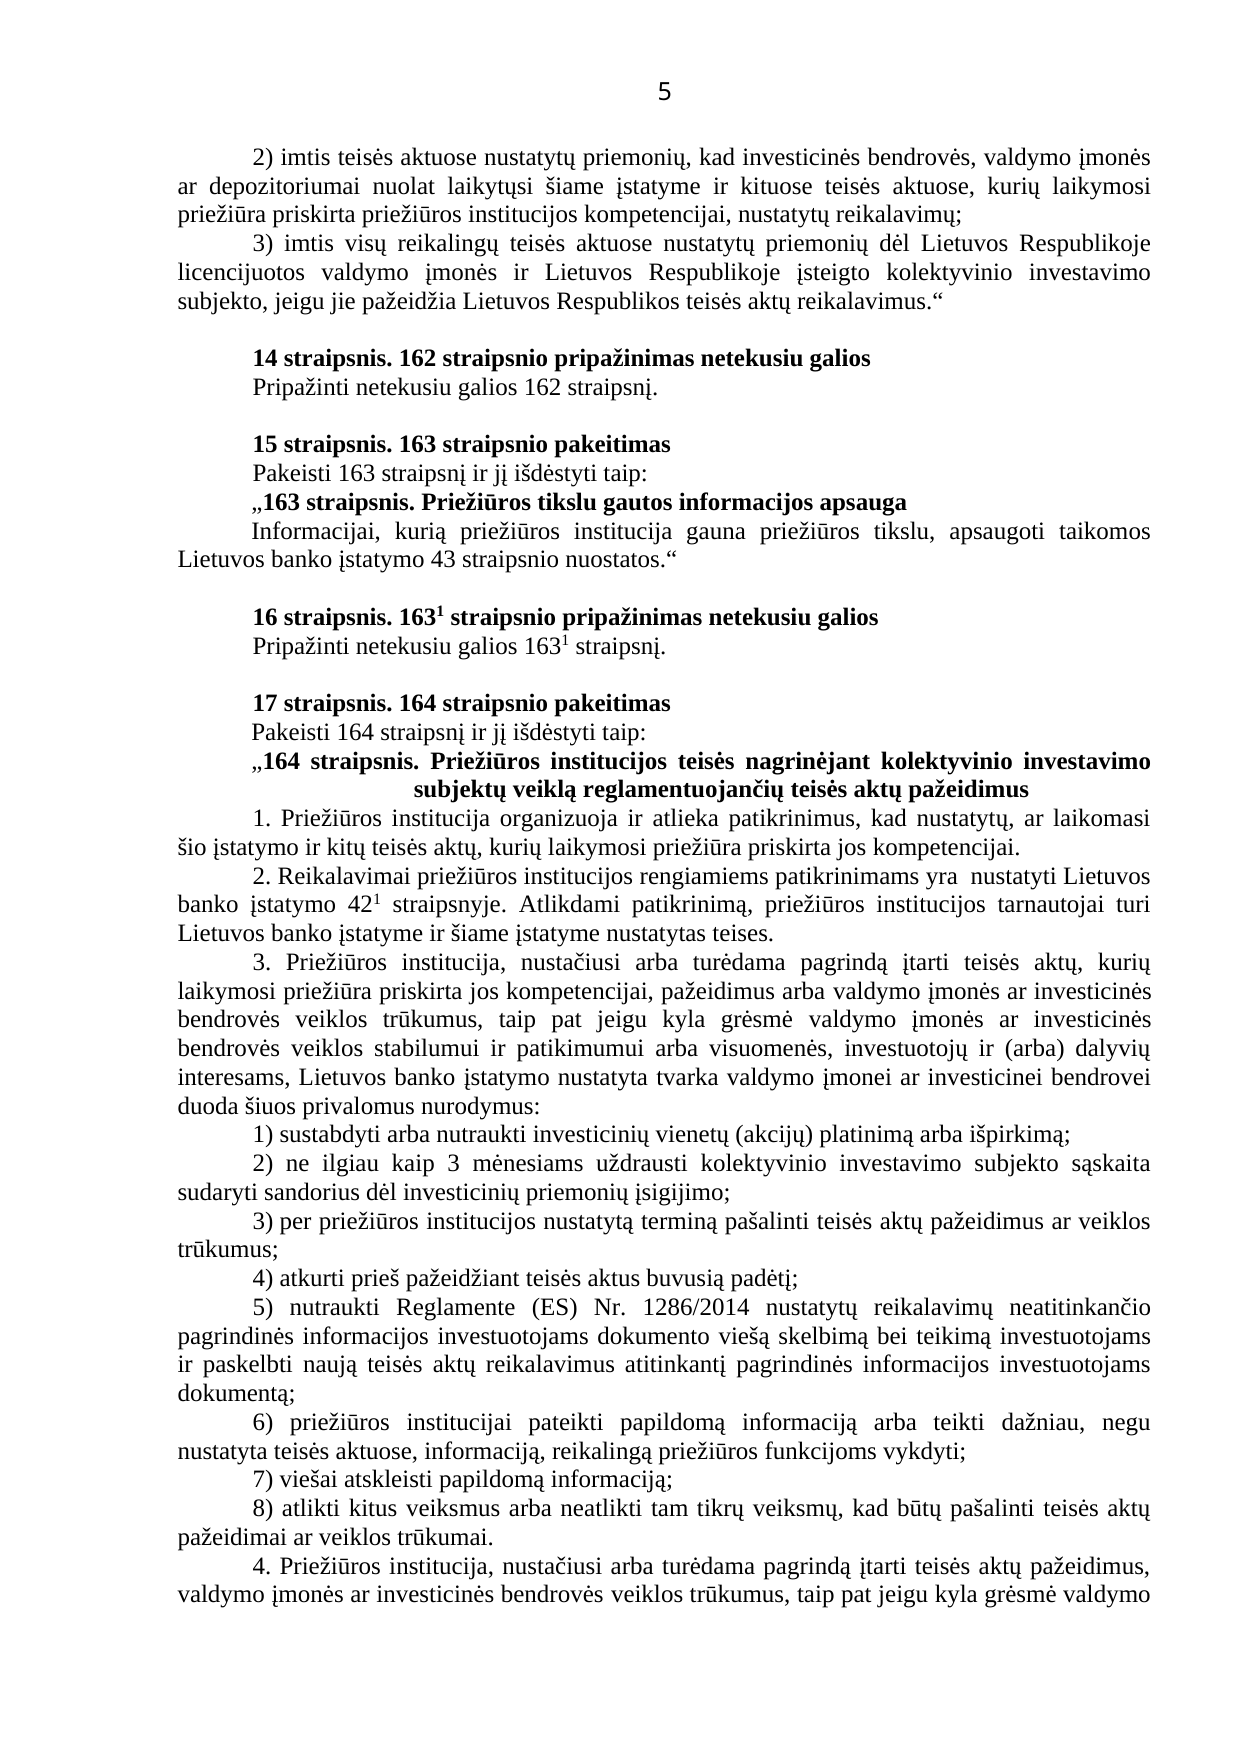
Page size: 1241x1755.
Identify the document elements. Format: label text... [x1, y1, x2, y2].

text Informacijai, kurią priežiūros institucija gauna priežiūros tikslu, apsaugoti taikomos Lietuvos banko įstatymo 43 straipsnio nuostatos.“ [177, 516, 1152, 573]
text 16 straipsnis. 1631 straipsnio pripažinimas netekusiu galios [177, 602, 1152, 631]
text „164 straipsnis. Priežiūros institucijos teisės nagrinėjant kolektyvinio investavimo subjektų veiklą reglamentuojančių teisės aktų pažeidimus [251, 746, 1152, 803]
text 14 straipsnis. 162 straipsnio pripažinimas netekusiu galios [177, 343, 1152, 372]
text 17 straipsnis. 164 straipsnio pakeitimas [177, 688, 1152, 717]
text 8) atlikti kitus veiksmus arba neatlikti tam tikrų veiksmų, kad būtų pašalinti teisės aktų pažeidimai ar veiklos trūkumai. [177, 1493, 1152, 1551]
text 3) imtis visų reikalingų teisės aktuose nustatytų priemonių dėl Lietuvos Respublikoje licencijuotos valdymo įmonės ir Lietuvos Respublikoje įsteigto kolektyvinio investavimo subjekto, jeigu jie pažeidžia Lietuvos Respublikos teisės aktų reikalavimus.“ [177, 228, 1152, 314]
text „163 straipsnis. Priežiūros tikslu gautos informacijos apsauga [251, 487, 1152, 516]
text 15 straipsnis. 163 straipsnio pakeitimas [177, 429, 1152, 458]
text 3. Priežiūros institucija, nustačiusi arba turėdama pagrindą įtarti teisės aktų, kurių laikymosi priežiūra priskirta jos kompetencijai, pažeidimus arba valdymo įmonės ar investicinės bendrovės veiklos trūkumus, taip pat jeigu kyla grėsmė valdymo įmonės ar investicinės bendrovės veiklos stabilumui ir patikimumui arba visuomenės, investuotojų ir (arba) dalyvių interesams, Lietuvos banko įstatymo nustatyta tvarka valdymo įmonei ar investicinei bendrovei duoda šiuos privalomus nurodymus: [177, 947, 1152, 1119]
text 1. Priežiūros institucija organizuoja ir atlieka patikrinimus, kad nustatytų, ar laikomasi šio įstatymo ir kitų teisės aktų, kurių laikymosi priežiūra priskirta jos kompetencijai. [177, 803, 1152, 861]
text 5) nutraukti Reglamente (ES) Nr. 1286/2014 nustatytų reikalavimų neatitinkančio pagrindinės informacijos investuotojams dokumento viešą skelbimą bei teikimą investuotojams ir paskelbti naują teisės aktų reikalavimus atitinkantį pagrindinės informacijos investuotojams dokumentą; [177, 1292, 1152, 1407]
text 2. Reikalavimai priežiūros institucijos rengiamiems patikrinimams yra nustatyti Lietuvos banko įstatymo 421 straipsnyje. Atlikdami patikrinimą, priežiūros institucijos tarnautojai turi Lietuvos banko įstatyme ir šiame įstatyme nustatytas teises. [177, 861, 1152, 947]
text 4. Priežiūros institucija, nustačiusi arba turėdama pagrindą įtarti teisės aktų pažeidimus, valdymo įmonės ar investicinės bendrovės veiklos trūkumus, taip pat jeigu kyla grėsmė valdymo [177, 1551, 1152, 1608]
text Pripažinti netekusiu galios 162 straipsnį. [177, 372, 1152, 401]
text 4) atkurti prieš pažeidžiant teisės aktus buvusią padėtį; [177, 1263, 1152, 1292]
text 1) sustabdyti arba nutraukti investicinių vienetų (akcijų) platinimą arba išpirkimą; [177, 1119, 1152, 1148]
text Pakeisti 164 straipsnį ir jį išdėstyti taip: [251, 717, 1152, 746]
text 7) viešai atskleisti papildomą informaciją; [177, 1464, 1152, 1493]
text 3) per priežiūros institucijos nustatytą terminą pašalinti teisės aktų pažeidimus ar veiklos trūkumus; [177, 1206, 1152, 1263]
text 2) imtis teisės aktuose nustatytų priemonių, kad investicinės bendrovės, valdymo įmonės ar depozitoriumai nuolat laikytųsi šiame įstatyme ir kituose teisės aktuose, kurių laikymosi priežiūra priskirta priežiūros institucijos kompetencijai, nustatytų reikalavimų; [177, 142, 1152, 228]
text Pripažinti netekusiu galios 1631 straipsnį. [177, 631, 1152, 659]
text 2) ne ilgiau kaip 3 mėnesiams uždrausti kolektyvinio investavimo subjekto sąskaita sudaryti sandorius dėl investicinių priemonių įsigijimo; [177, 1148, 1152, 1206]
text 6) priežiūros institucijai pateikti papildomą informaciją arba teikti dažniau, negu nustatyta teisės aktuose, informaciją, reikalingą priežiūros funkcijoms vykdyti; [177, 1407, 1152, 1464]
text Pakeisti 163 straipsnį ir jį išdėstyti taip: [177, 458, 1152, 487]
